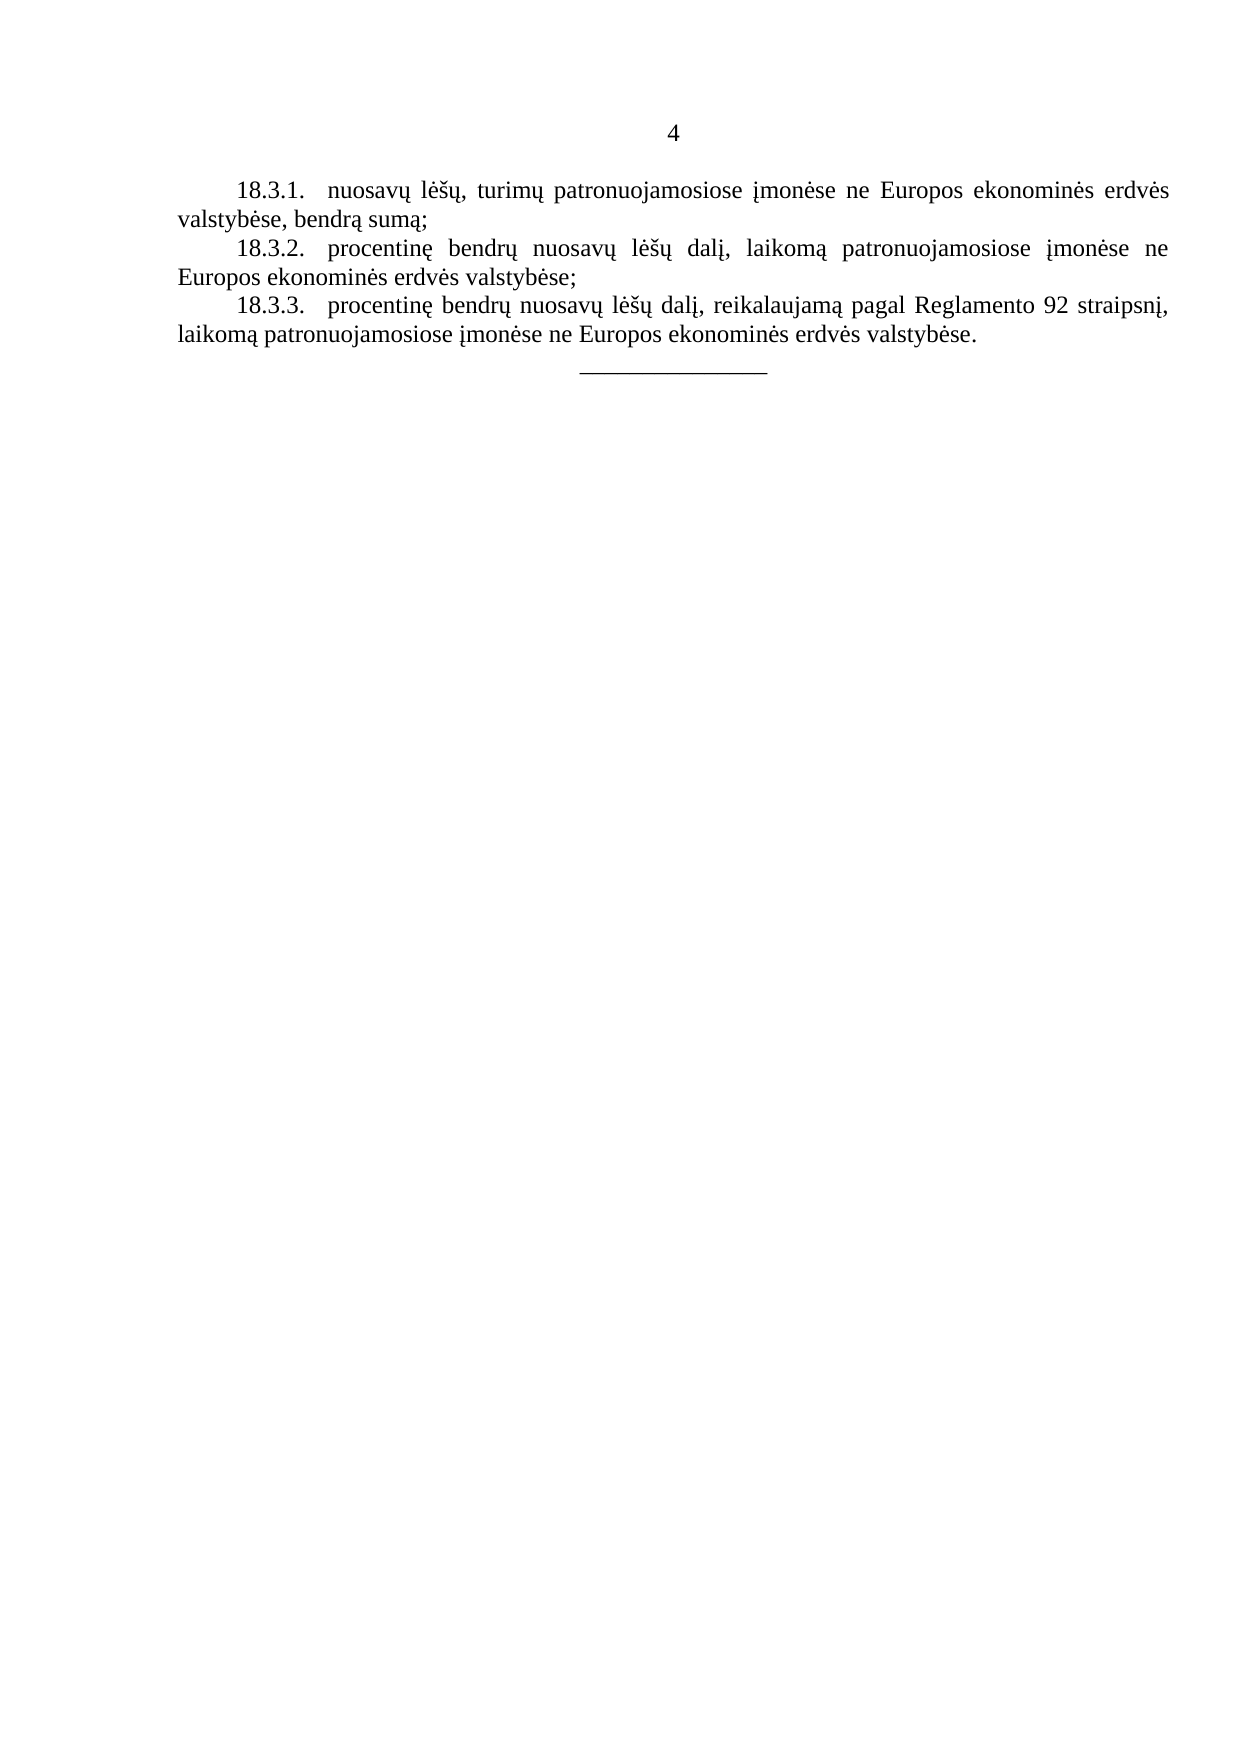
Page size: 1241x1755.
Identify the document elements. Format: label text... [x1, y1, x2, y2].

text _______________ [177, 348, 1169, 377]
text 18.3.1. nuosavų lėšų, turimų patronuojamosiose įmonėse ne Europos ekonominės erdvės valstybėse, bendrą sumą; [177, 176, 1169, 233]
text 18.3.3. procentinę bendrų nuosavų lėšų dalį, reikalaujamą pagal Reglamento 92 straipsnį, laikomą patronuojamosiose įmonėse ne Europos ekonominės erdvės valstybėse. [177, 291, 1169, 348]
text 18.3.2. procentinę bendrų nuosavų lėšų dalį, laikomą patronuojamosiose įmonėse ne Europos ekonominės erdvės valstybėse; [177, 233, 1169, 291]
